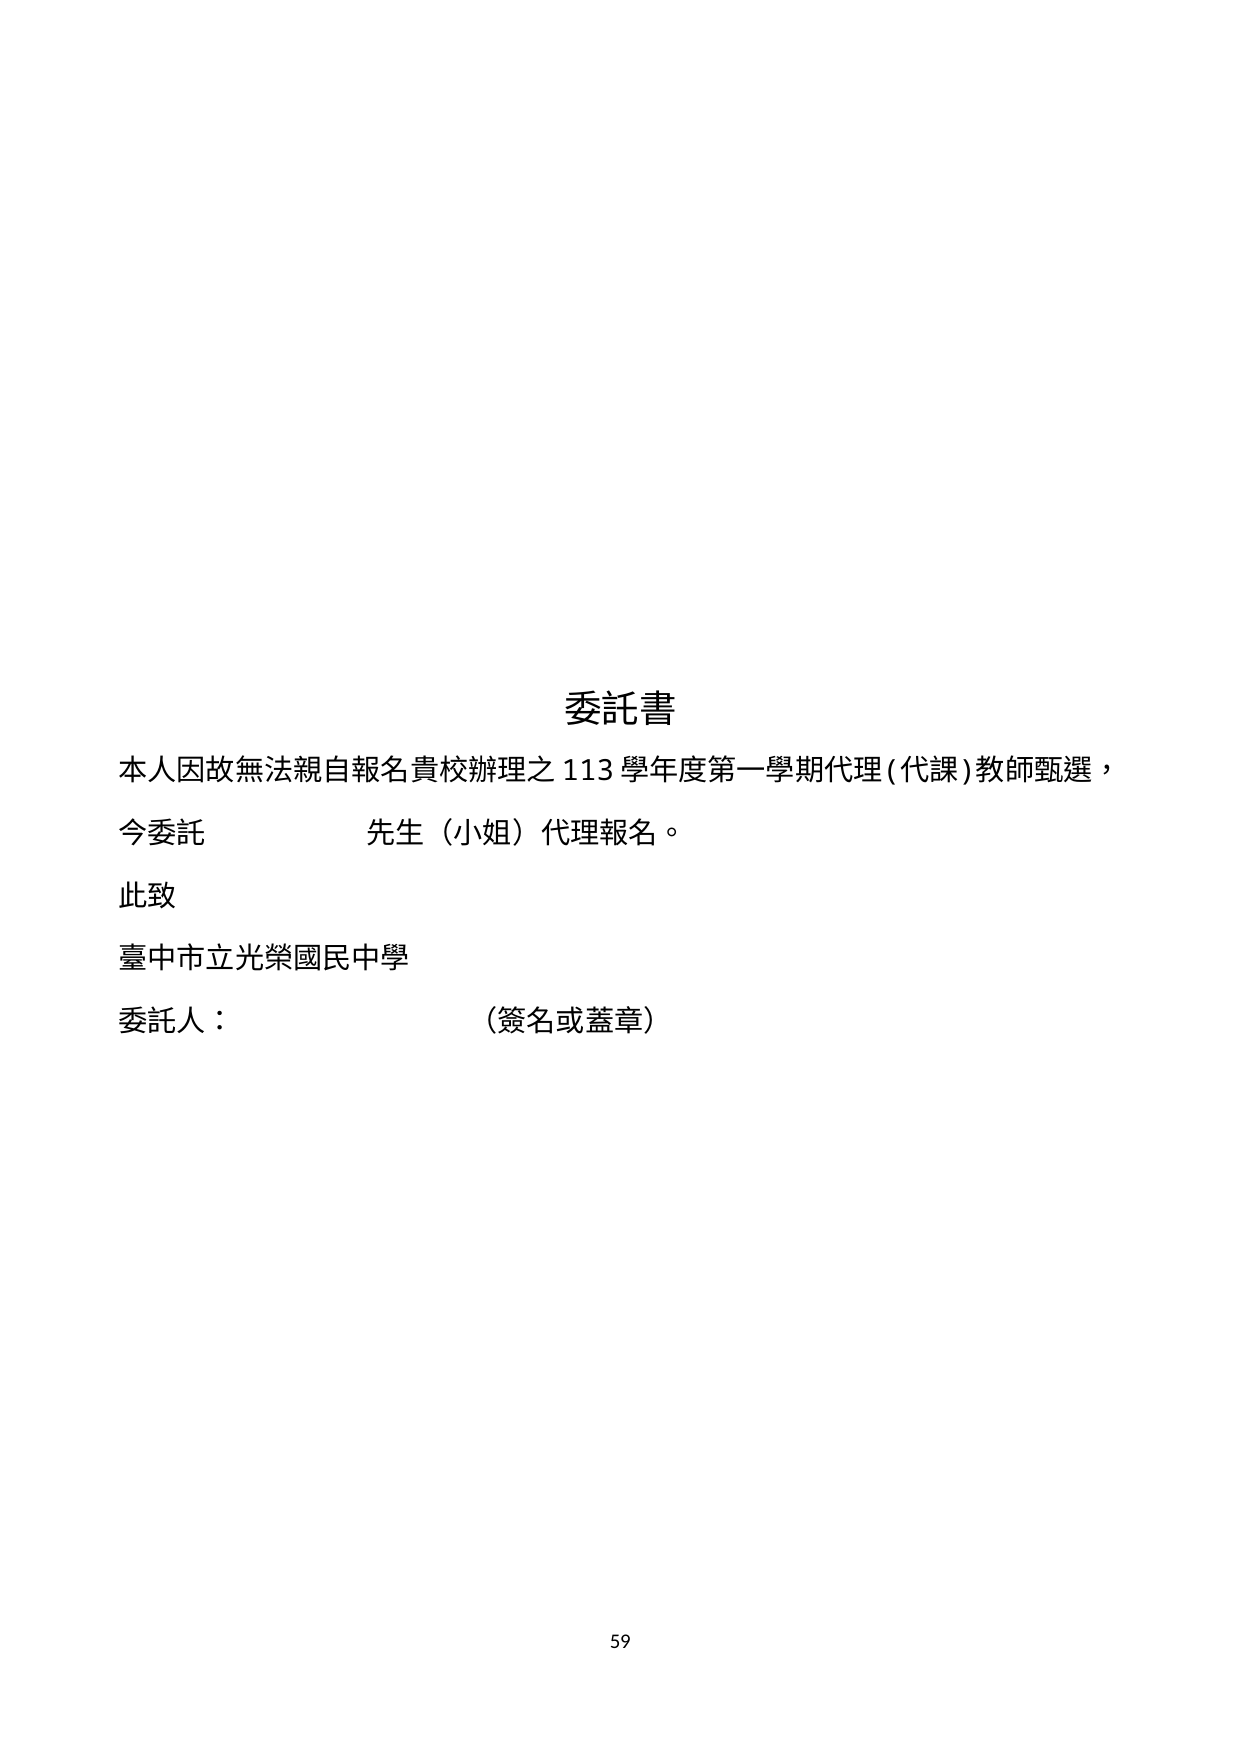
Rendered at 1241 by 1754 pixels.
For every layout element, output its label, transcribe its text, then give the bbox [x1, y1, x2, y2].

text 委託人： （簽名或蓋章） [118, 977, 1122, 1039]
text 委託書 [118, 664, 1122, 727]
text 本人因故無法親自報名貴校辦理之113學年度第一學期代理(代課)教師甄選，今委託 先生（小姐）代理報名。 [118, 727, 1122, 852]
text 此致 [118, 852, 1122, 914]
text 臺中市立光榮國民中學 [118, 914, 1122, 977]
